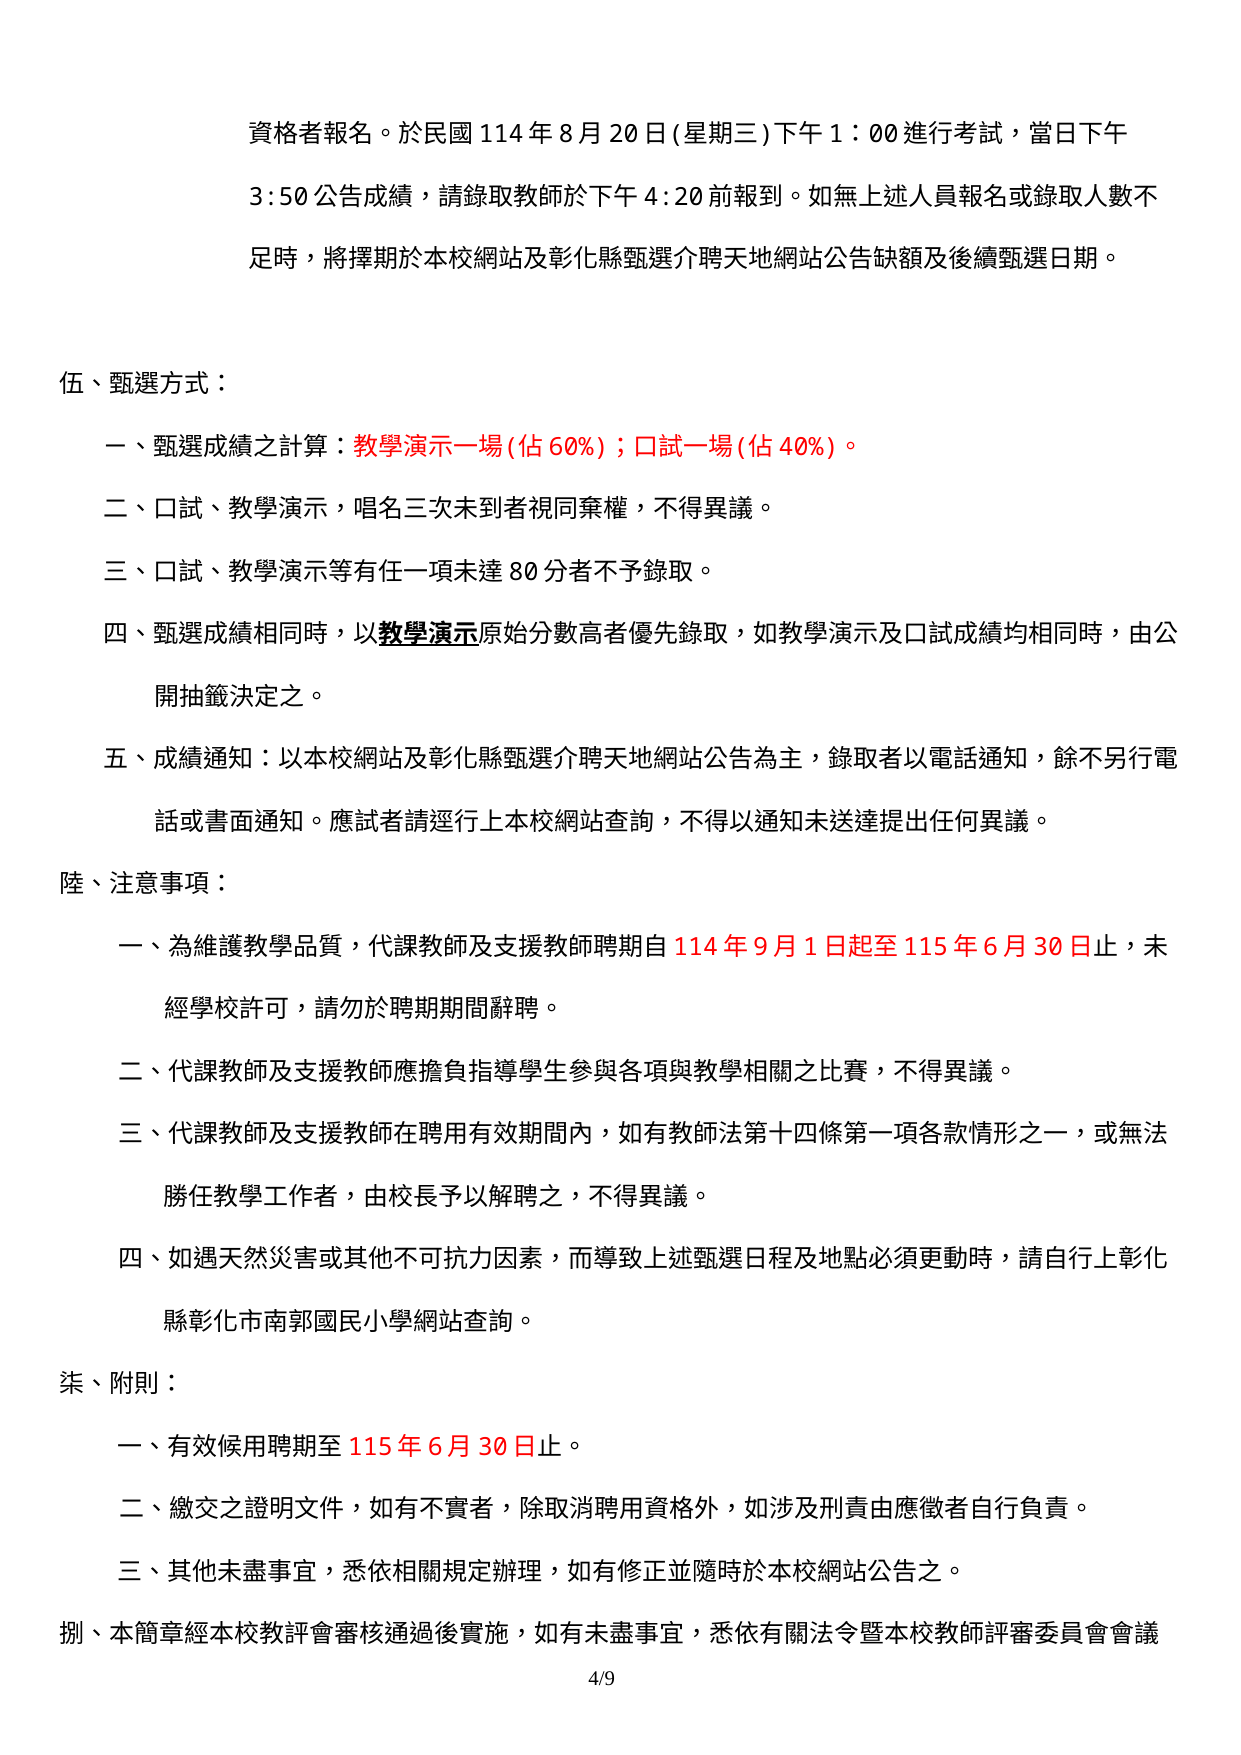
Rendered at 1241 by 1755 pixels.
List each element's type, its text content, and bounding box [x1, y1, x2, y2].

text 四、如遇天然災害或其他不可抗力因素，而導致上述甄選日程及地點必須更動時，請自行上彰化縣彰化市南郭國民小學網站查詢。 [118, 1215, 1181, 1340]
text 捌、本簡章經本校教評會審核通過後實施，如有未盡事宜，悉依有關法令暨本校教師評審委員會會議 [59, 1590, 1181, 1652]
text 伍、甄選方式： [59, 340, 1181, 402]
text 三、口試、教學演示等有任一項未達80分者不予錄取。 [59, 527, 1181, 590]
text 一、為維護教學品質，代課教師及支援教師聘期自114年9月1日起至115年6月30日止，未經學校許可，請勿於聘期期間辭聘。 [118, 902, 1181, 1027]
text 四、甄選成績相同時，以教學演示原始分數高者優先錄取，如教學演示及口試成績均相同時，由公開抽籤決定之。 [103, 590, 1181, 715]
text 一、有效候用聘期至115年6月30日止。 [118, 1402, 1181, 1465]
text 二、代課教師及支援教師應擔負指導學生參與各項與教學相關之比賽，不得異議。 [118, 1027, 1181, 1090]
text 三、代課教師及支援教師在聘用有效期間內，如有教師法第十四條第一項各款情形之一，或無法勝任教學工作者，由校長予以解聘之，不得異議。 [118, 1090, 1181, 1215]
text 五、成績通知：以本校網站及彰化縣甄選介聘天地網站公告為主，錄取者以電話通知，餘不另行電話或書面通知。應試者請逕行上本校網站查詢，不得以通知未送達提出任何異議。 [103, 715, 1181, 840]
text ㄧ、甄選成績之計算：教學演示一場(佔60%)；口試一場(佔40%)。 [103, 402, 1181, 465]
text 柒、附則： [59, 1340, 1181, 1402]
text 二、口試、教學演示，唱名三次未到者視同棄權，不得異議。 [59, 465, 1181, 527]
text 三、其他未盡事宜，悉依相關規定辦理，如有修正並隨時於本校網站公告之。 [118, 1527, 1181, 1590]
text 資格者報名。於民國114年8月20日(星期三)下午1：00進行考試，當日下午3:50公告成績，請錄取教師於下午4:20前報到。如無上述人員報名或錄取人數不足時，將擇期於本校網站及彰化縣甄選介聘天地網站公告缺額及後續甄選日期。 [222, 90, 1181, 277]
text 二、繳交之證明文件，如有不實者，除取消聘用資格外，如涉及刑責由應徵者自行負責。 [119, 1465, 1181, 1527]
text 陸、注意事項： [59, 840, 1181, 902]
